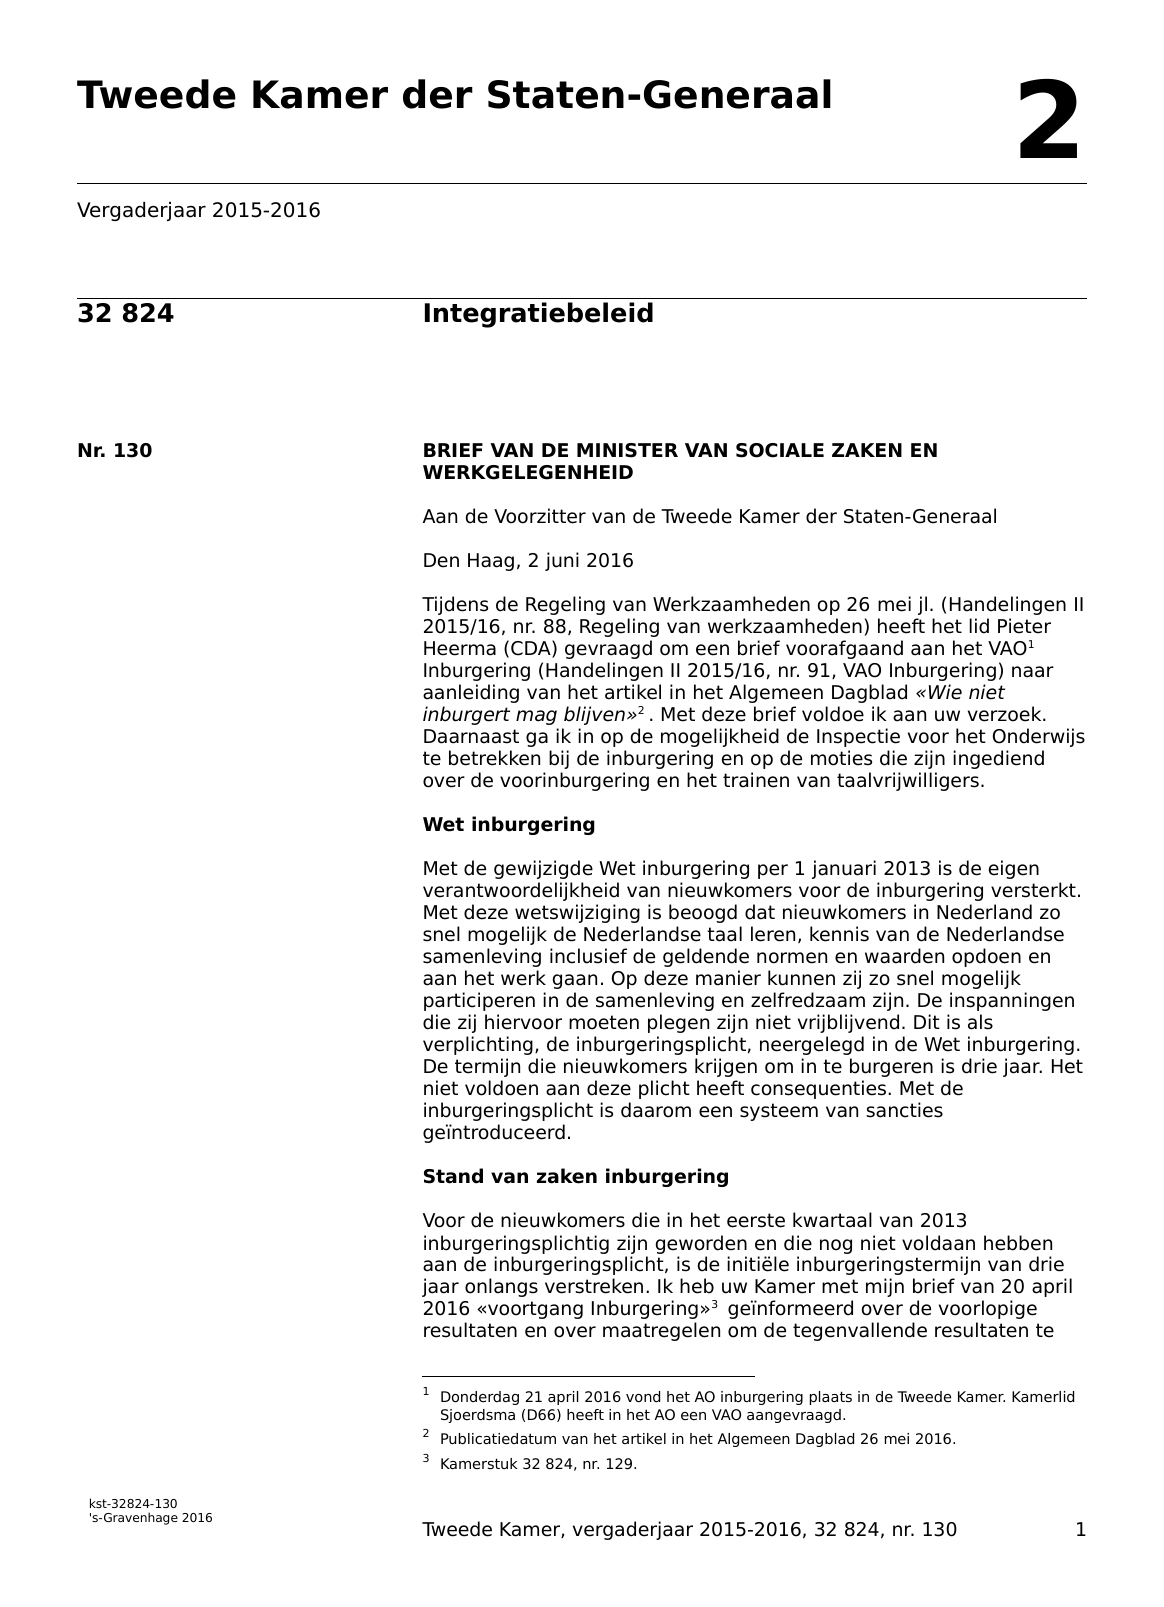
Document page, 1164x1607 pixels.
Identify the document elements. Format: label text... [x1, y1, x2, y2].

text Aan de Voorzitter van de Tweede Kamer der Staten-Generaal [422, 506, 1087, 528]
table_header Tweede Kamer der Staten-Generaal [77, 59, 886, 183]
text Publicatiedatum van het artikel in het Algemeen Dagblad 26 mei 2016. [422, 1427, 1087, 1449]
text Tijdens de Regeling van Werkzaamheden op 26 mei jl. (Handelingen II 2015/16, nr. 88, Regeling van werkzaamheden) heeft het lid Pieter Heerma (CDA) gevraagd om een brief voorafgaand aan het VAO Inburgering (Handelingen II 2015/16, nr. 91, VAO Inburgering) naar aanleiding van het artikel in het Algemeen Dagblad «Wie niet inburgert mag blijven». Met deze brief voldoe ik aan uw verzoek. Daarnaast ga ik in op de mogelijkheid de Inspectie voor het Onderwijs te betrekken bij de inburgering en op de moties die zijn ingediend over de voorinburgering en het trainen van taalvrijwilligers. [422, 594, 1087, 792]
text Met de gewijzigde Wet inburgering per 1 januari 2013 is de eigen verantwoordelijkheid van nieuwkomers voor de inburgering versterkt. Met deze wetswijziging is beoogd dat nieuwkomers in Nederland zo snel mogelijk de Nederlandse taal leren, kennis van de Nederlandse samenleving inclusief de geldende normen en waarden opdoen en aan het werk gaan. Op deze manier kunnen zij zo snel mogelijk participeren in de samenleving en zelfredzaam zijn. De inspanningen die zij hiervoor moeten plegen zijn niet vrijblijvend. Dit is als verplichting, de inburgeringsplicht, neergelegd in de Wet inburgering. De termijn die nieuwkomers krijgen om in te burgeren is drie jaar. Het niet voldoen aan deze plicht heeft consequenties. Met de inburgeringsplicht is daarom een systeem van sancties geïntroduceerd. [422, 858, 1087, 1144]
subtitle 32 824 Integratiebeleid [77, 299, 1087, 329]
subtitle Stand van zaken inburgering [422, 1166, 1087, 1188]
text Den Haag, 2 juni 2016 [422, 550, 1087, 572]
text Donderdag 21 april 2016 vond het AO inburgering plaats in de Tweede Kamer. Kamerlid Sjoerdsma (D66) heeft in het AO een VAO aangevraagd. [422, 1385, 1087, 1424]
text Kamerstuk 32 824, nr. 129. [422, 1452, 1087, 1474]
text Voor de nieuwkomers die in het eerste kwartaal van 2013 inburgeringsplichtig zijn geworden en die nog niet voldaan hebben aan de inburgeringsplicht, is de initiële inburgeringstermijn van drie jaar onlangs verstreken. Ik heb uw Kamer met mijn brief van 20 april 2016 «voortgang Inburgering» geïnformeerd over de voorlopige resultaten en over maatregelen om de tegenvallende resultaten te [422, 1210, 1087, 1342]
text 's-Gravenhage 2016 [88, 1511, 323, 1525]
text kst-32824-130 [88, 1497, 323, 1511]
table_header 2 [886, 59, 1087, 183]
table_cell Vergaderjaar 2015-2016 [77, 184, 1087, 298]
subtitle Wet inburgering [422, 814, 1087, 836]
subtitle Nr. 130 BRIEF VAN DE MINISTER VAN SOCIALE ZAKEN EN WERKGELEGENHEID [77, 440, 1087, 484]
